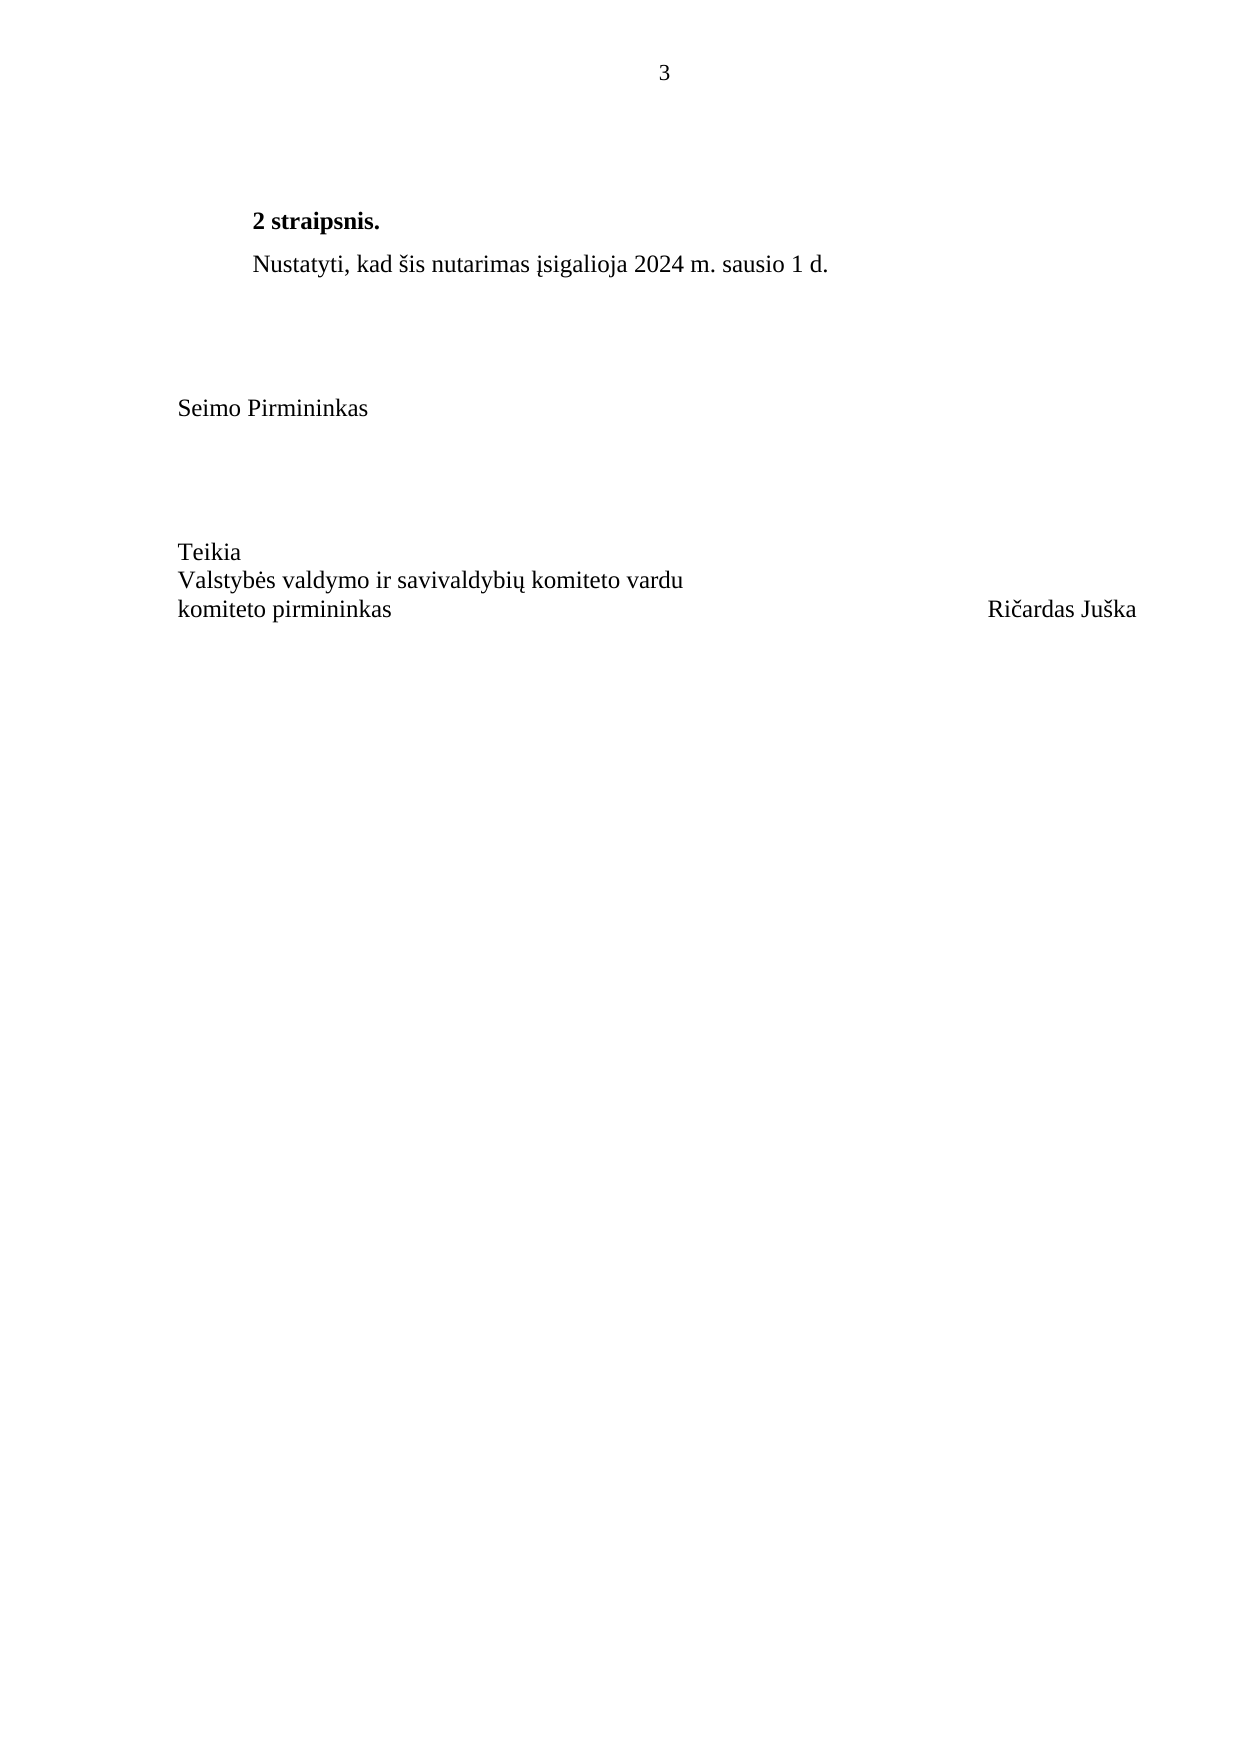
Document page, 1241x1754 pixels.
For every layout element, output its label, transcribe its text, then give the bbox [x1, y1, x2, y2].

text Seimo Pirmininkas [177, 393, 1152, 422]
text Nustatyti, kad šis nutarimas įsigalioja 2024 m. sausio 1 d. [177, 249, 1152, 278]
text Valstybės valdymo ir savivaldybių komiteto vardu [177, 565, 1152, 594]
text Teikia [177, 537, 1152, 565]
text 2 straipsnis. [177, 206, 1152, 235]
text komiteto pirmininkas Ričardas Juška [177, 594, 1152, 623]
